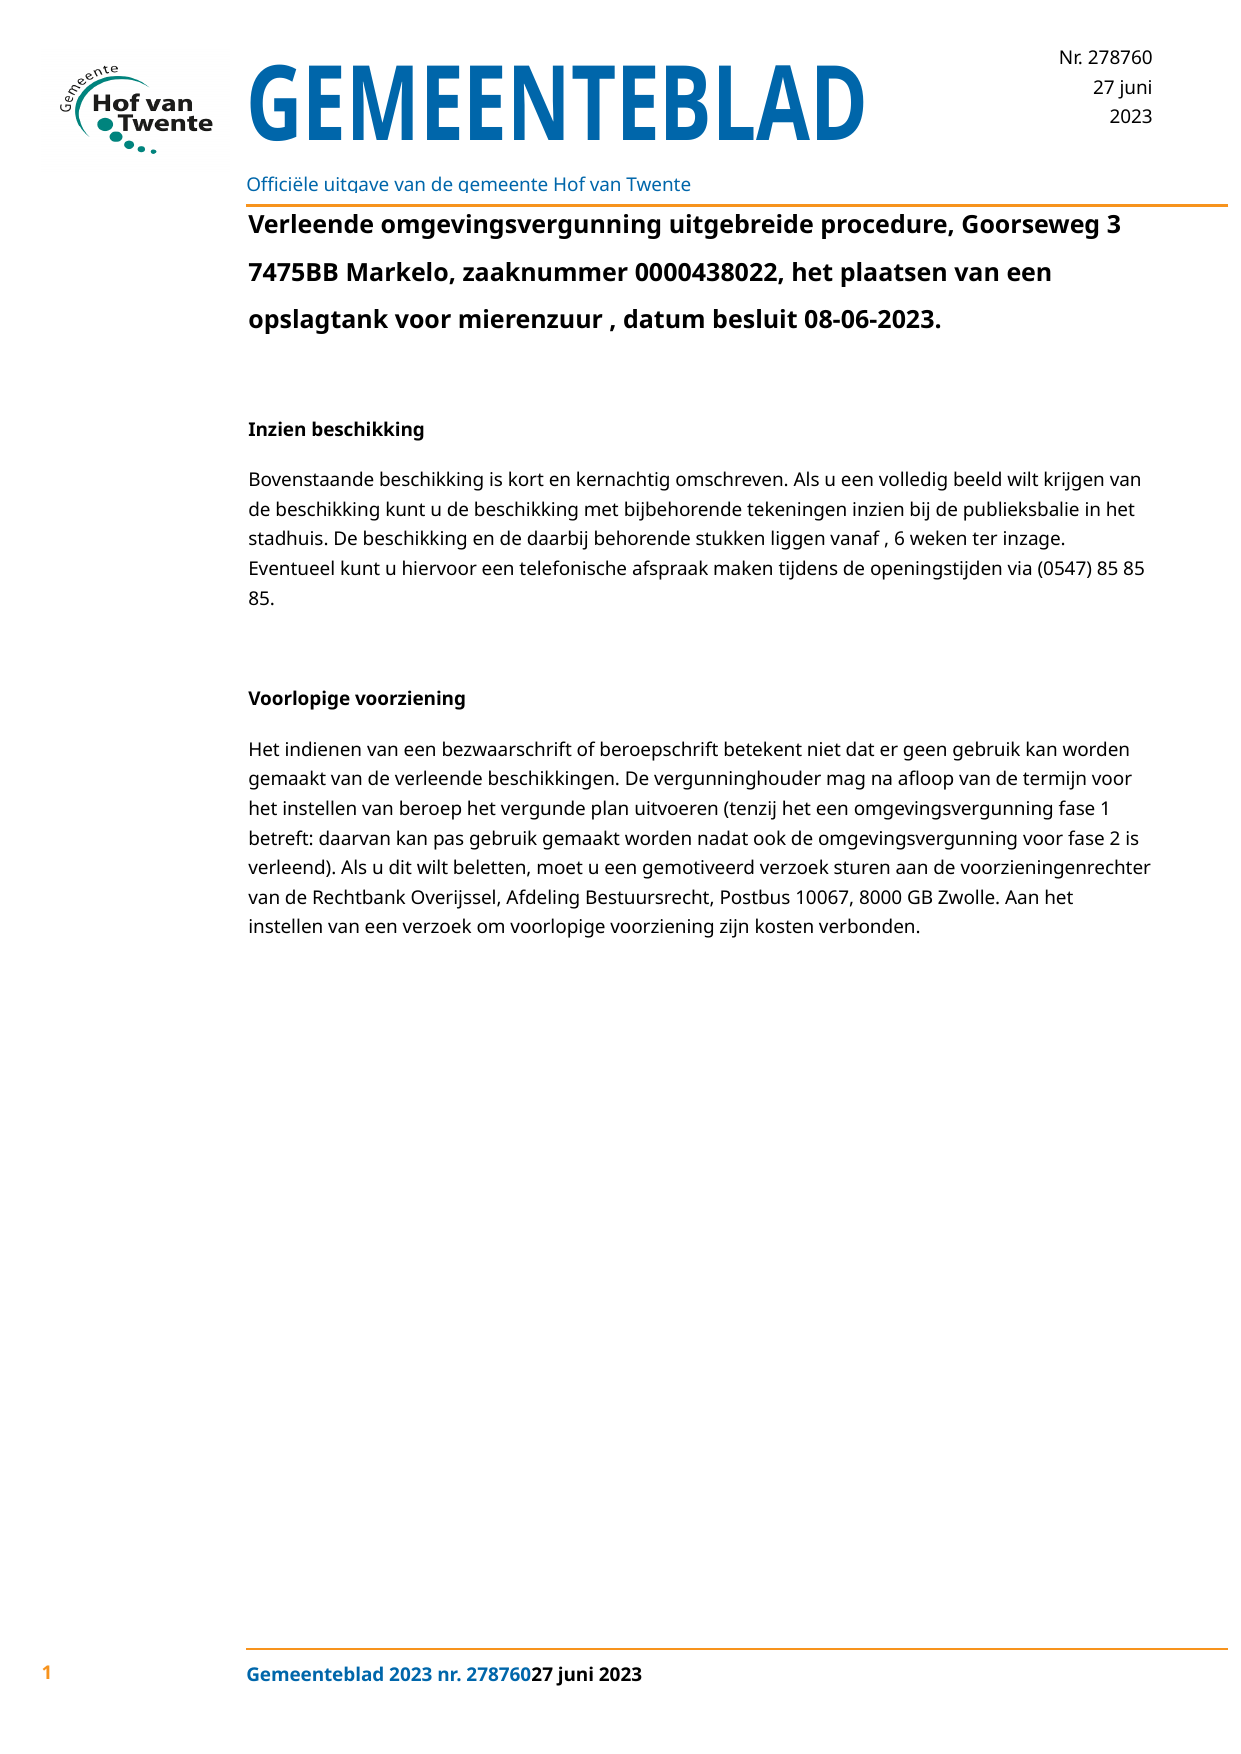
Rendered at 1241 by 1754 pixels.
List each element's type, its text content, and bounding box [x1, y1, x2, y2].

text Voorlopige voorziening [248, 686, 1152, 711]
text Inzien beschikking [248, 416, 1152, 442]
picture [41, 47, 231, 172]
text Verleende omgevingsvergunning uitgebreide procedure, Goorseweg 3 7475BB Markelo, zaaknummer 0000438022, het plaatsen van een opslagtank voor mierenzuur , datum besluit 08-06-2023. [248, 207, 1152, 336]
text Bovenstaande beschikking is kort en kernachtig omschreven. Als u een volledig beeld wilt krijgen van de beschikking kunt u de beschikking met bijbehorende tekeningen inzien bij de publieksbalie in het stadhuis. De beschikking en de daarbij behorende stukken liggen vanaf , 6 weken ter inzage. Eventueel kunt u hiervoor een telefonische afspraak maken tijdens de openingstijden via (0547) 85 85 85. [248, 466, 1152, 610]
text Het indienen van een bezwaarschrift of beroepschrift betekent niet dat er geen gebruik kan worden gemaakt van de verleende beschikkingen. De vergunninghouder mag na afloop van de termijn voor het instellen van beroep het vergunde plan uitvoeren (tenzij het een omgevingsvergunning fase 1 betreft: daarvan kan pas gebruik gemaakt worden nadat ook de omgevingsvergunning voor fase 2 is verleend). Als u dit wilt beletten, moet u een gemotiveerd verzoek sturen aan de voorzieningenrechter van de Rechtbank Overijssel, Afdeling Bestuursrecht, Postbus 10067, 8000 GB Zwolle. Aan het instellen van een verzoek om voorlopige voorziening zijn kosten verbonden. [248, 736, 1152, 939]
